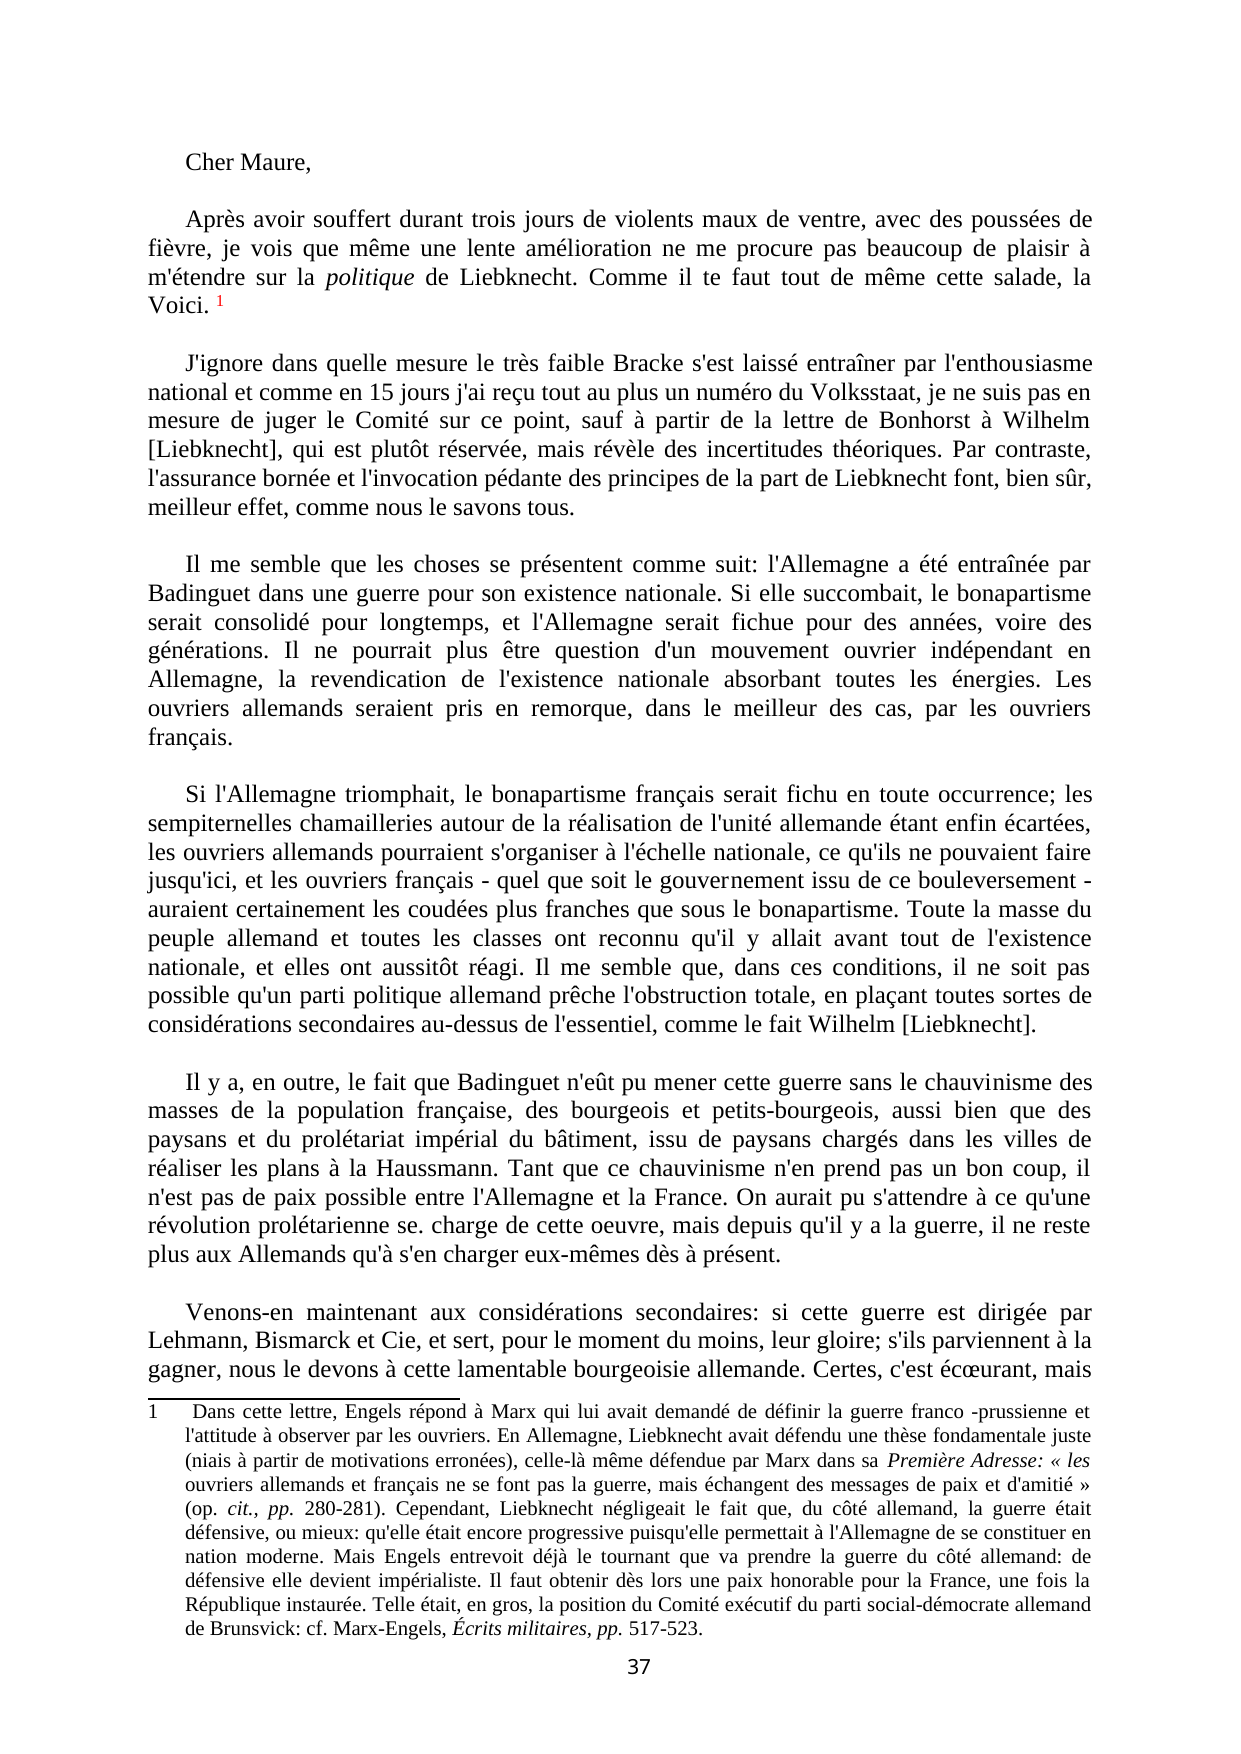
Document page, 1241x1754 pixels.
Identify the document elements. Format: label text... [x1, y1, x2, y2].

text Après avoir souffert durant trois jours de violents maux de ventre, avec des pous­sées de fièvre, je vois que même une lente amélioration ne me procure pas beaucoup de plaisir à m'étendre sur la politique de Liebknecht. Comme il te faut tout de même cette salade, la Voici. [148, 204, 1093, 319]
text Venons-en maintenant aux considérations secondaires: si cette guerre est dirigée par Lehmann, Bismarck et Cie, et sert, pour le moment du moins, leur gloire; s'ils parviennent à la gagner, nous le devons à cette lamentable bourgeoisie allemande. Certes, c'est écœurant, mais [148, 1297, 1093, 1383]
text Si l'Allemagne triomphait, le bonapartisme français serait fichu en toute occur­rence; les sempiternelles chamailleries autour de la réalisation de l'unité allemande étant enfin écartées, les ouvriers allemands pourraient s'organiser à l'échelle nationale, ce qu'ils ne pouvaient faire jusqu'ici, et les ouvriers français - quel que soit le gouver­nement issu de ce bouleversement - auraient certainement les coudées plus franches que sous le bonapartisme. Toute la masse du peuple allemand et toutes les classes ont reconnu qu'il y allait avant tout de l'existence nationale, et elles ont aussitôt réagi. Il me semble que, dans ces conditions, il ne soit pas possible qu'un parti politique alle­mand prêche l'obstruction totale, en plaçant toutes sortes de considérations secon­daires au-dessus de l'essentiel, comme le fait Wilhelm [Liebknecht]. [148, 779, 1093, 1038]
text Il y a, en outre, le fait que Badinguet n'eût pu mener cette guerre sans le chauvi­nisme des masses de la population française, des bourgeois et petits-bourgeois, aussi bien que des paysans et du prolétariat impérial du bâtiment, issu de paysans chargés dans les villes de réaliser les plans à la Haussmann. Tant que ce chauvinisme n'en prend pas un bon coup, il n'est pas de paix possible entre l'Allemagne et la France. On aurait pu s'attendre à ce qu'une révolution prolétarienne se. charge de cette oeuvre, mais depuis qu'il y a la guerre, il ne reste plus aux Allemands qu'à s'en charger eux-mêmes dès à présent. [148, 1067, 1093, 1268]
text Cher Maure, [148, 147, 1093, 176]
text J'ignore dans quelle mesure le très faible Bracke s'est laissé entraîner par l'enthou­siasme national et comme en 15 jours j'ai reçu tout au plus un numéro du Volksstaat, je ne suis pas en mesure de juger le Comité sur ce point, sauf à partir de la lettre de Bonhorst à Wilhelm [Liebknecht], qui est plutôt réservée, mais révèle des incertitudes théoriques. Par contraste, l'assurance bornée et l'invocation pédante des principes de la part de Liebknecht font, bien sûr, meilleur effet, comme nous le savons tous. [148, 348, 1093, 521]
text Dans cette lettre, Engels répond à Marx qui lui avait demandé de définir la guerre franco -prussienne et l'attitude à observer par les ouvriers. En Allemagne, Liebknecht avait défendu une thèse fondamentale juste (niais à partir de motivations erronées), celle-là même défendue par Marx dans sa Première Adresse: « les ouvriers allemands et français ne se font pas la guerre, mais échangent des messages de paix et d'amitié » (op. cit., pp. 280-281). Cependant, Liebknecht négli­geait le fait que, du côté allemand, la guerre était défensive, ou mieux: qu'elle était encore progressive puisqu'elle permettait à l'Allemagne de se constituer en nation moderne. Mais Engels entrevoit déjà le tournant que va prendre la guerre du côté allemand: de défensive elle devient impérialiste. Il faut obtenir dès lors une paix honorable pour la France, une fois la République instaurée. Telle était, en gros, la position du Comité exécutif du parti social-démocrate allemand de Brunsvick: cf. Marx-Engels, Écrits militaires, pp. 517-523. [148, 1399, 1093, 1640]
text Il me semble que les choses se présentent comme suit: l'Allemagne a été entraînée par Badinguet dans une guerre pour son existence nationale. Si elle succombait, le bonapartisme serait consolidé pour longtemps, et l'Allemagne serait fichue pour des années, voire des générations. Il ne pourrait plus être question d'un mouvement ouvrier indépendant en Allemagne, la revendication de l'existence nationale absorbant toutes les énergies. Les ouvriers allemands seraient pris en remorque, dans le meilleur des cas, par les ouvriers français. [148, 549, 1093, 751]
